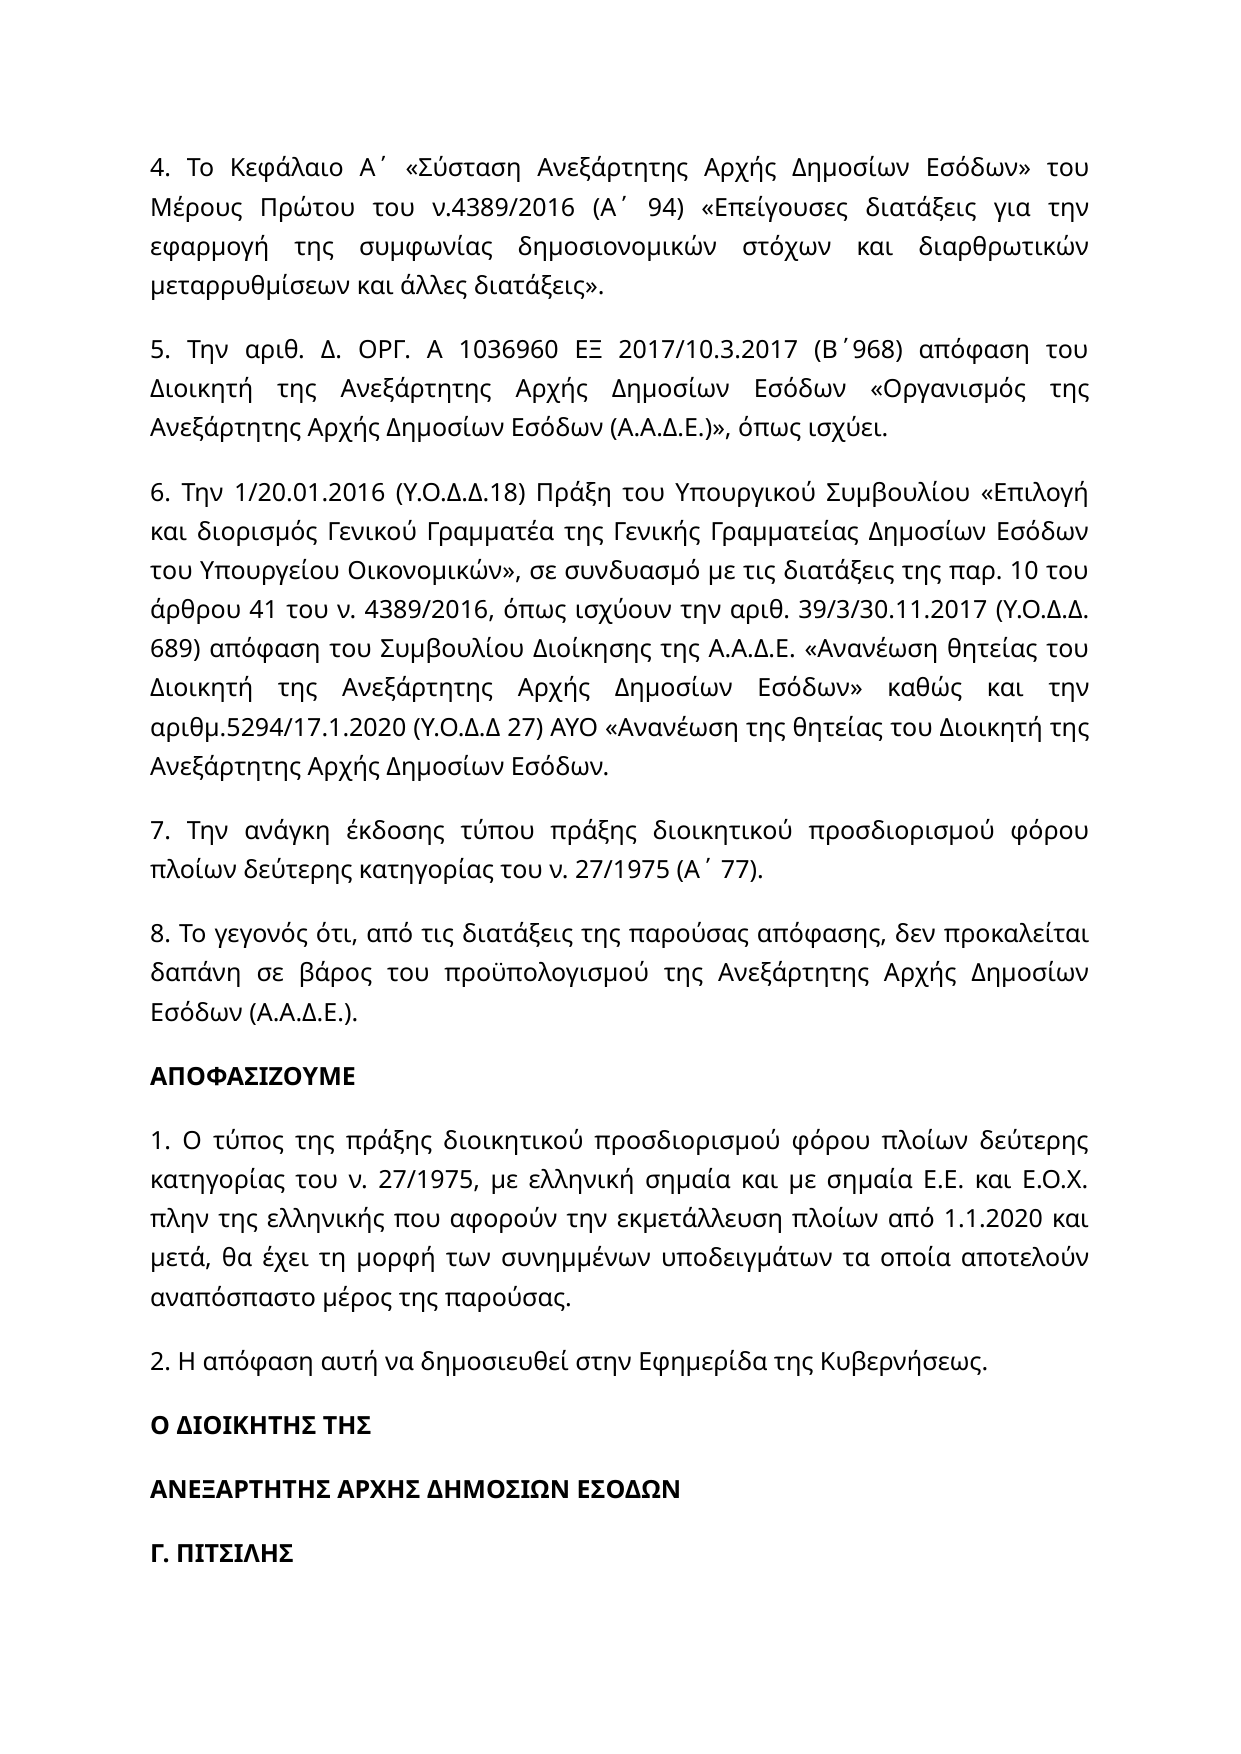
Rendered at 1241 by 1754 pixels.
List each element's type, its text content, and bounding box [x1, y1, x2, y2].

text Ο ΔΙΟΙΚΗΤΗΣ ΤΗΣ [150, 1407, 1090, 1442]
text 8. Το γεγονός ότι, από τις διατάξεις της παρούσας απόφασης, δεν προκαλείται δαπάνη σε βάρος του προϋπολογισμού της Ανεξάρτητης Αρχής Δημοσίων Εσόδων (Α.Α.Δ.Ε.). [150, 916, 1090, 1028]
text 1. Ο τύπος της πράξης διοικητικού προσδιορισμού φόρου πλοίων δεύτερης κατηγορίας του ν. 27/1975, με ελληνική σημαία και με σημαία Ε.Ε. και Ε.Ο.Χ. πλην της ελληνικής που αφορούν την εκμετάλλευση πλοίων από 1.1.2020 και μετά, θα έχει τη μορφή των συνημμένων υποδειγμάτων τα οποία αποτελούν αναπόσπαστο μέρος της παρούσας. [150, 1122, 1090, 1313]
text ΑΠΟΦΑΣΙΖΟΥΜΕ [150, 1058, 1090, 1092]
text Γ. ΠΙΤΣΙΛΗΣ [150, 1536, 1090, 1570]
text 5. Την αριθ. Δ. ΟΡΓ. Α 1036960 ΕΞ 2017/10.3.2017 (Β΄968) απόφαση του Διοικητή της Ανεξάρτητης Αρχής Δημοσίων Εσόδων «Οργανισμός της Ανεξάρτητης Αρχής Δημοσίων Εσόδων (Α.Α.Δ.Ε.)», όπως ισχύει. [150, 332, 1090, 444]
text 7. Την ανάγκη έκδοσης τύπου πράξης διοικητικού προσδιορισμού φόρου πλοίων δεύτερης κατηγορίας του ν. 27/1975 (Α΄ 77). [150, 812, 1090, 886]
text 2. Η απόφαση αυτή να δημοσιευθεί στην Εφημερίδα της Κυβερνήσεως. [150, 1343, 1090, 1377]
text 4. Το Κεφάλαιο Α΄ «Σύσταση Ανεξάρτητης Αρχής Δημοσίων Εσόδων» του Μέρους Πρώτου του ν.4389/2016 (Α΄ 94) «Επείγουσες διατάξεις για την εφαρμογή της συμφωνίας δημοσιονομικών στόχων και διαρθρωτικών μεταρρυθμίσεων και άλλες διατάξεις». [150, 150, 1090, 302]
text 6. Την 1/20.01.2016 (Υ.Ο.Δ.Δ.18) Πράξη του Υπουργικού Συμβουλίου «Επιλογή και διορισμός Γενικού Γραμματέα της Γενικής Γραμματείας Δημοσίων Εσόδων του Υπουργείου Οικονομικών», σε συνδυασμό με τις διατάξεις της παρ. 10 του άρθρου 41 του ν. 4389/2016, όπως ισχύουν την αριθ. 39/3/30.11.2017 (Υ.Ο.Δ.Δ. 689) απόφαση του Συμβουλίου Διοίκησης της Α.Α.Δ.Ε. «Ανανέωση θητείας του Διοικητή της Ανεξάρτητης Αρχής Δημοσίων Εσόδων» καθώς και την αριθμ.5294/17.1.2020 (Υ.Ο.Δ.Δ 27) ΑΥΟ «Ανανέωση της θητείας του Διοικητή της Ανεξάρτητης Αρχής Δημοσίων Εσόδων. [150, 474, 1090, 782]
text ΑΝΕΞΑΡΤΗΤΗΣ ΑΡΧΗΣ ΔΗΜΟΣΙΩΝ ΕΣΟΔΩΝ [150, 1472, 1090, 1506]
